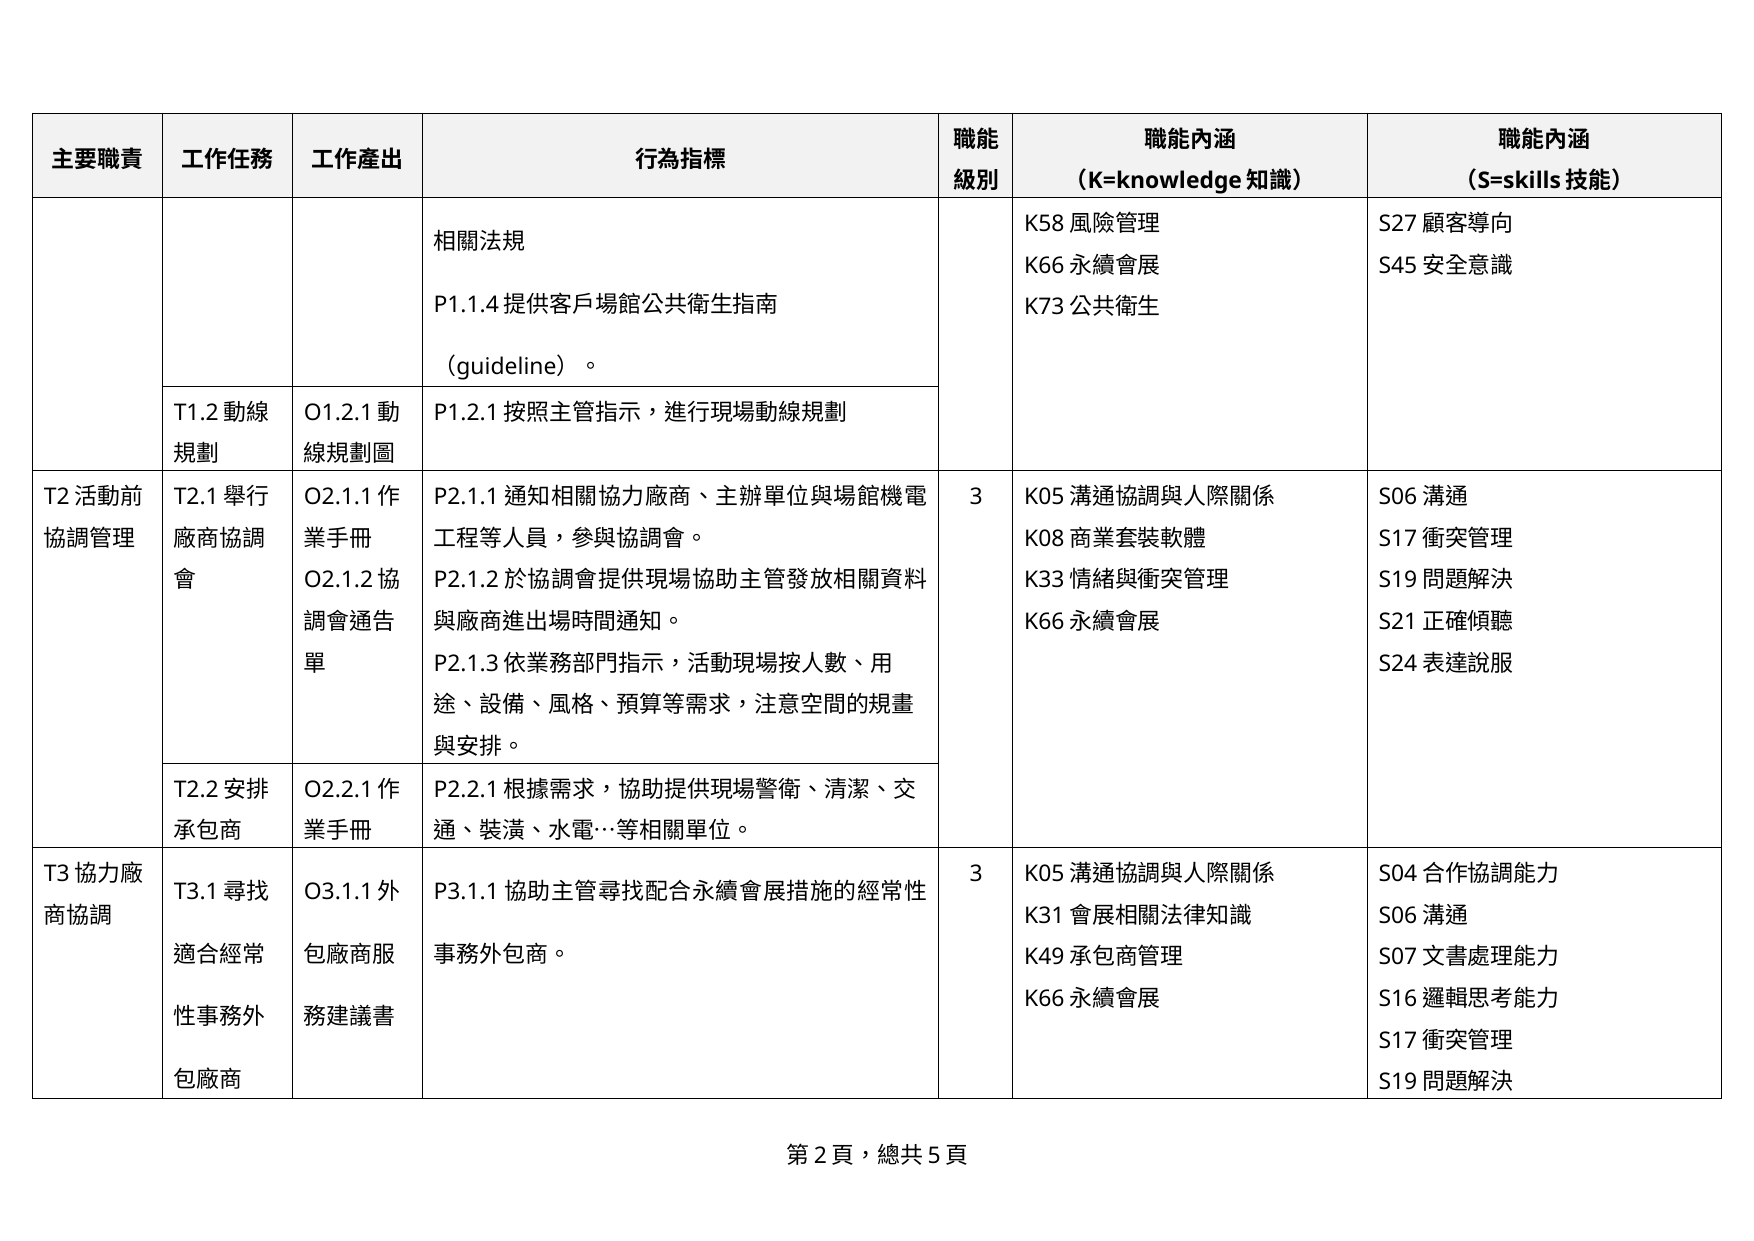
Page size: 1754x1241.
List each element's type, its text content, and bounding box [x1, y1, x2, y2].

table_cell P3.1.1協助主管尋找配合永續會展措施的經常性事務外包商。 [423, 848, 938, 1098]
table_header 職能內涵 （S=skills技能） [1368, 114, 1721, 197]
table_cell T3協力廠商協調 [33, 848, 162, 1098]
table_cell O1.2.1動線規劃圖 [293, 387, 422, 470]
table_header 職能內涵 （K=knowledge知識） [1013, 114, 1367, 197]
table_cell T1.2動線規劃 [163, 387, 292, 470]
table_header 工作任務 [163, 114, 292, 197]
table_header 職能級別 [939, 114, 1012, 197]
table_cell P1.2.1按照主管指示，進行現場動線規劃 [423, 387, 938, 470]
table_cell [33, 198, 162, 470]
table_cell K05溝通協調與人際關係 K08商業套裝軟體 K33情緒與衝突管理 K66永續會展 [1013, 471, 1367, 847]
table_cell O2.2.1作業手冊 [293, 764, 422, 847]
table_cell O2.1.1作業手冊O2.1.2協調會通告單 [293, 471, 422, 763]
table_header 主要職責 [33, 114, 162, 197]
table_cell [163, 198, 292, 386]
table_cell S04合作協調能力 S06溝通 S07文書處理能力 S16邏輯思考能力 S17衝突管理 S19問題解決 [1368, 848, 1721, 1098]
table_cell [939, 198, 1012, 470]
table_cell [293, 198, 422, 386]
table_cell K05溝通協調與人際關係 K31會展相關法律知識 K49承包商管理 K66永續會展 [1013, 848, 1367, 1098]
table_cell P2.2.1根據需求，協助提供現場警衛、清潔、交通、裝潢、水電…等相關單位。 [423, 764, 938, 847]
table_cell T2.2安排承包商 [163, 764, 292, 847]
table_cell S27顧客導向 S45安全意識 [1368, 198, 1721, 470]
table_cell T2.1舉行廠商協調會 [163, 471, 292, 763]
table_cell O3.1.1外包廠商服務建議書 [293, 848, 422, 1098]
table_header 工作產出 [293, 114, 422, 197]
table_cell S06溝通 S17衝突管理 S19問題解決 S21正確傾聽 S24表達說服 [1368, 471, 1721, 847]
table_cell P2.1.1通知相關協力廠商、主辦單位與場館機電工程等人員，參與協調會。 P2.1.2於協調會提供現場協助主管發放相關資料與廠商進出場時間通知。 P2.1.3依業務部門指示，活動現場按人數、用途、設備、風格、預算等需求，注意空間的規畫與安排。 [423, 471, 938, 763]
table_cell 3 [939, 471, 1012, 847]
table_cell 相關法規 P1.1.4提供客戶場館公共衛生指南（guideline）。 [423, 198, 938, 386]
table_cell K58風險管理 K66永續會展 K73公共衛生 [1013, 198, 1367, 470]
table_header 行為指標 [423, 114, 938, 197]
table_cell T3.1尋找適合經常性事務外包廠商 [163, 848, 292, 1098]
table_cell T2活動前協調管理 [33, 471, 162, 847]
table_cell 3 [939, 848, 1012, 1098]
